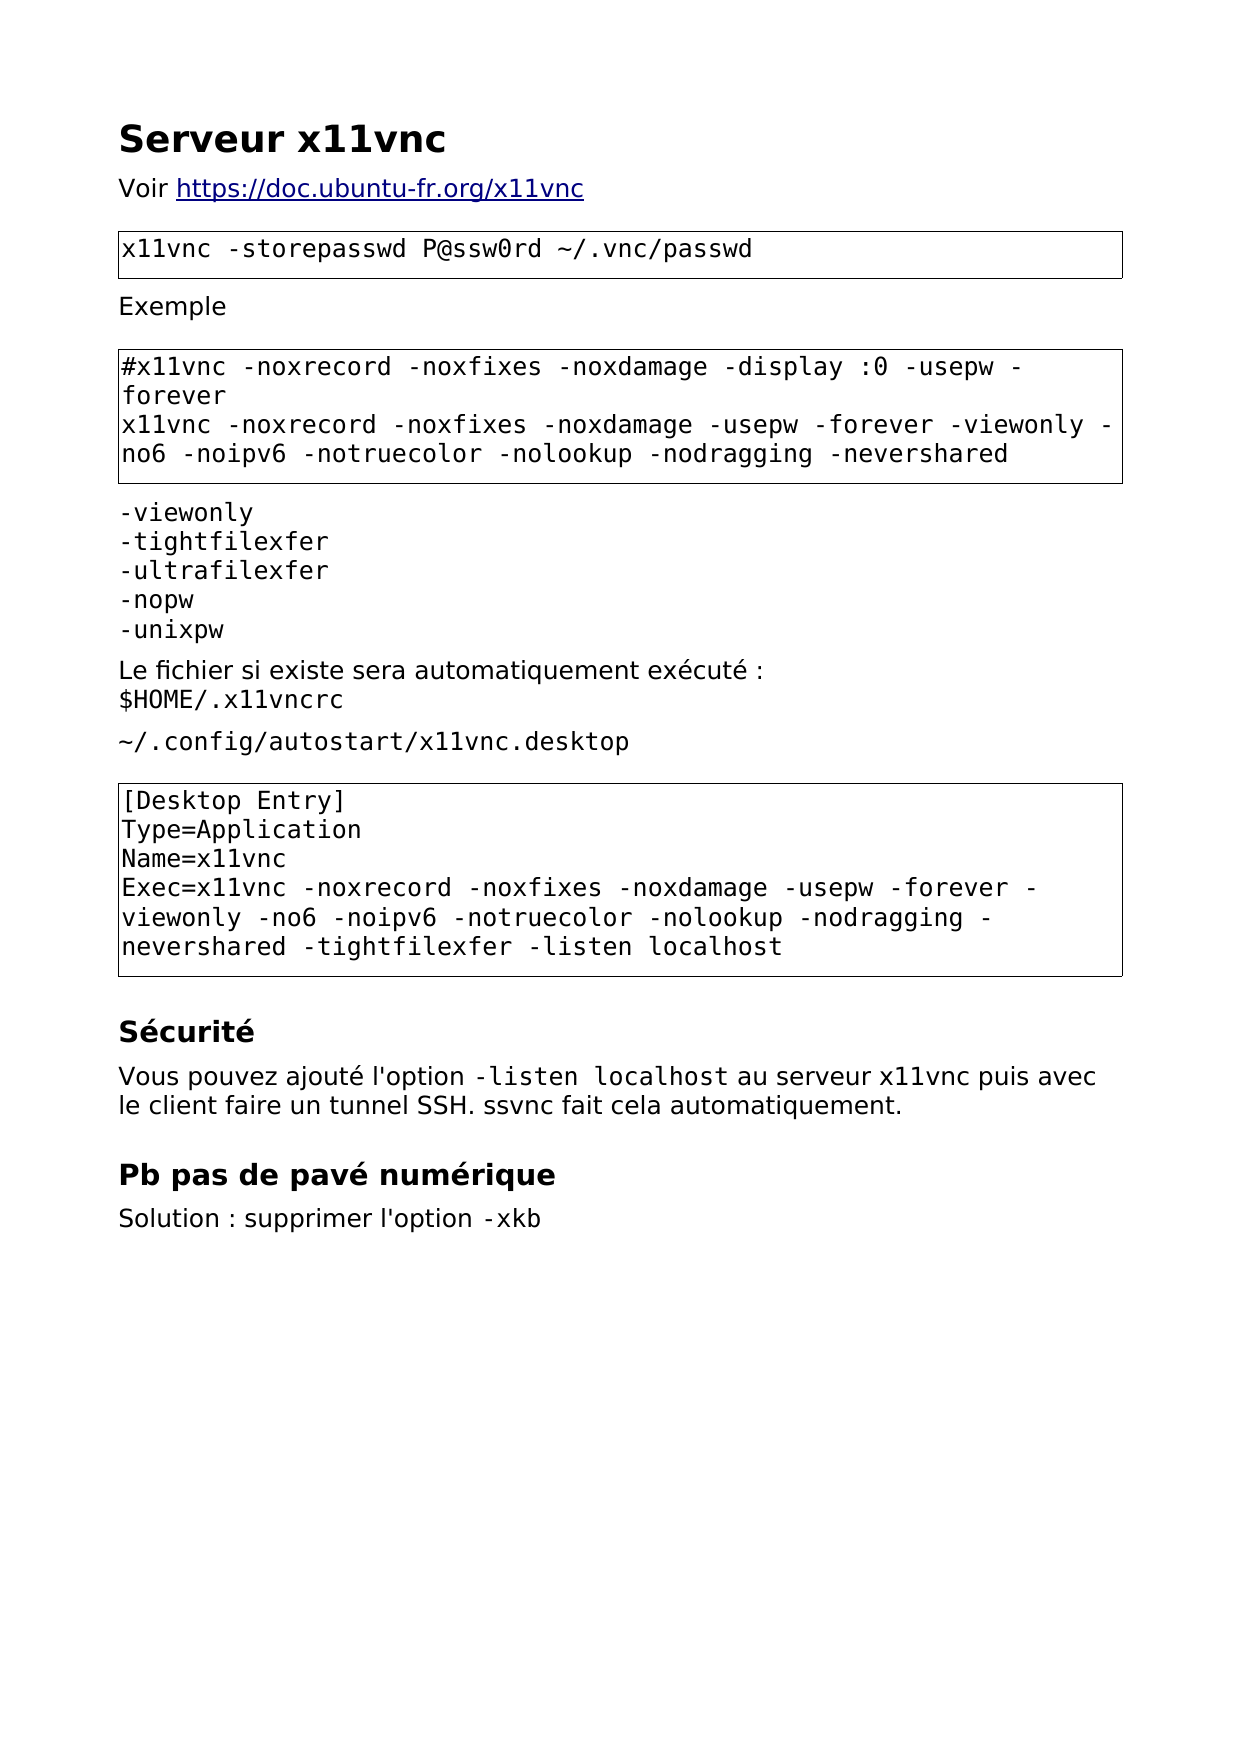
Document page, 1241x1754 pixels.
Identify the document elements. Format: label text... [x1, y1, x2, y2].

subtitle Pb pas de pavé numérique [118, 1158, 1122, 1192]
text Exemple [118, 292, 1122, 322]
text Vous pouvez ajouté l'option -listen localhost au serveur x11vnc puis avec le client faire un tunnel SSH. ssvnc fait cela automatiquement. [118, 1062, 1122, 1121]
text -viewonly -tightfilexfer -ultrafilexfer -nopw -unixpw [118, 498, 1122, 644]
text Le fichier si existe sera automatiquement exécuté : $HOME/.x11vncrc [118, 656, 1122, 714]
table_header x11vnc -storepasswd P@ssw0rd ~/.vnc/passwd [119, 232, 1122, 278]
table_header [Desktop Entry] Type=Application Name=x11vnc Exec=x11vnc -noxrecord -noxfixes -noxdamage -usepw -forever -viewonly -no6 -noipv6 -notruecolor -nolookup -nodragging -nevershared -tightfilexfer -listen localhost [119, 784, 1122, 976]
table_header #x11vnc -noxrecord -noxfixes -noxdamage -display :0 -usepw -forever x11vnc -noxrecord -noxfixes -noxdamage -usepw -forever -viewonly -no6 -noipv6 -notruecolor -nolookup -nodragging -nevershared [119, 350, 1122, 483]
text ~/.config/autostart/x11vnc.desktop [118, 727, 1122, 756]
subtitle Serveur x11vnc [118, 118, 1122, 162]
subtitle Sécurité [118, 1016, 1122, 1050]
text Voir https://doc.ubuntu-fr.org/x11vnc [118, 174, 1122, 203]
text Solution : supprimer l'option -xkb [118, 1204, 1122, 1234]
